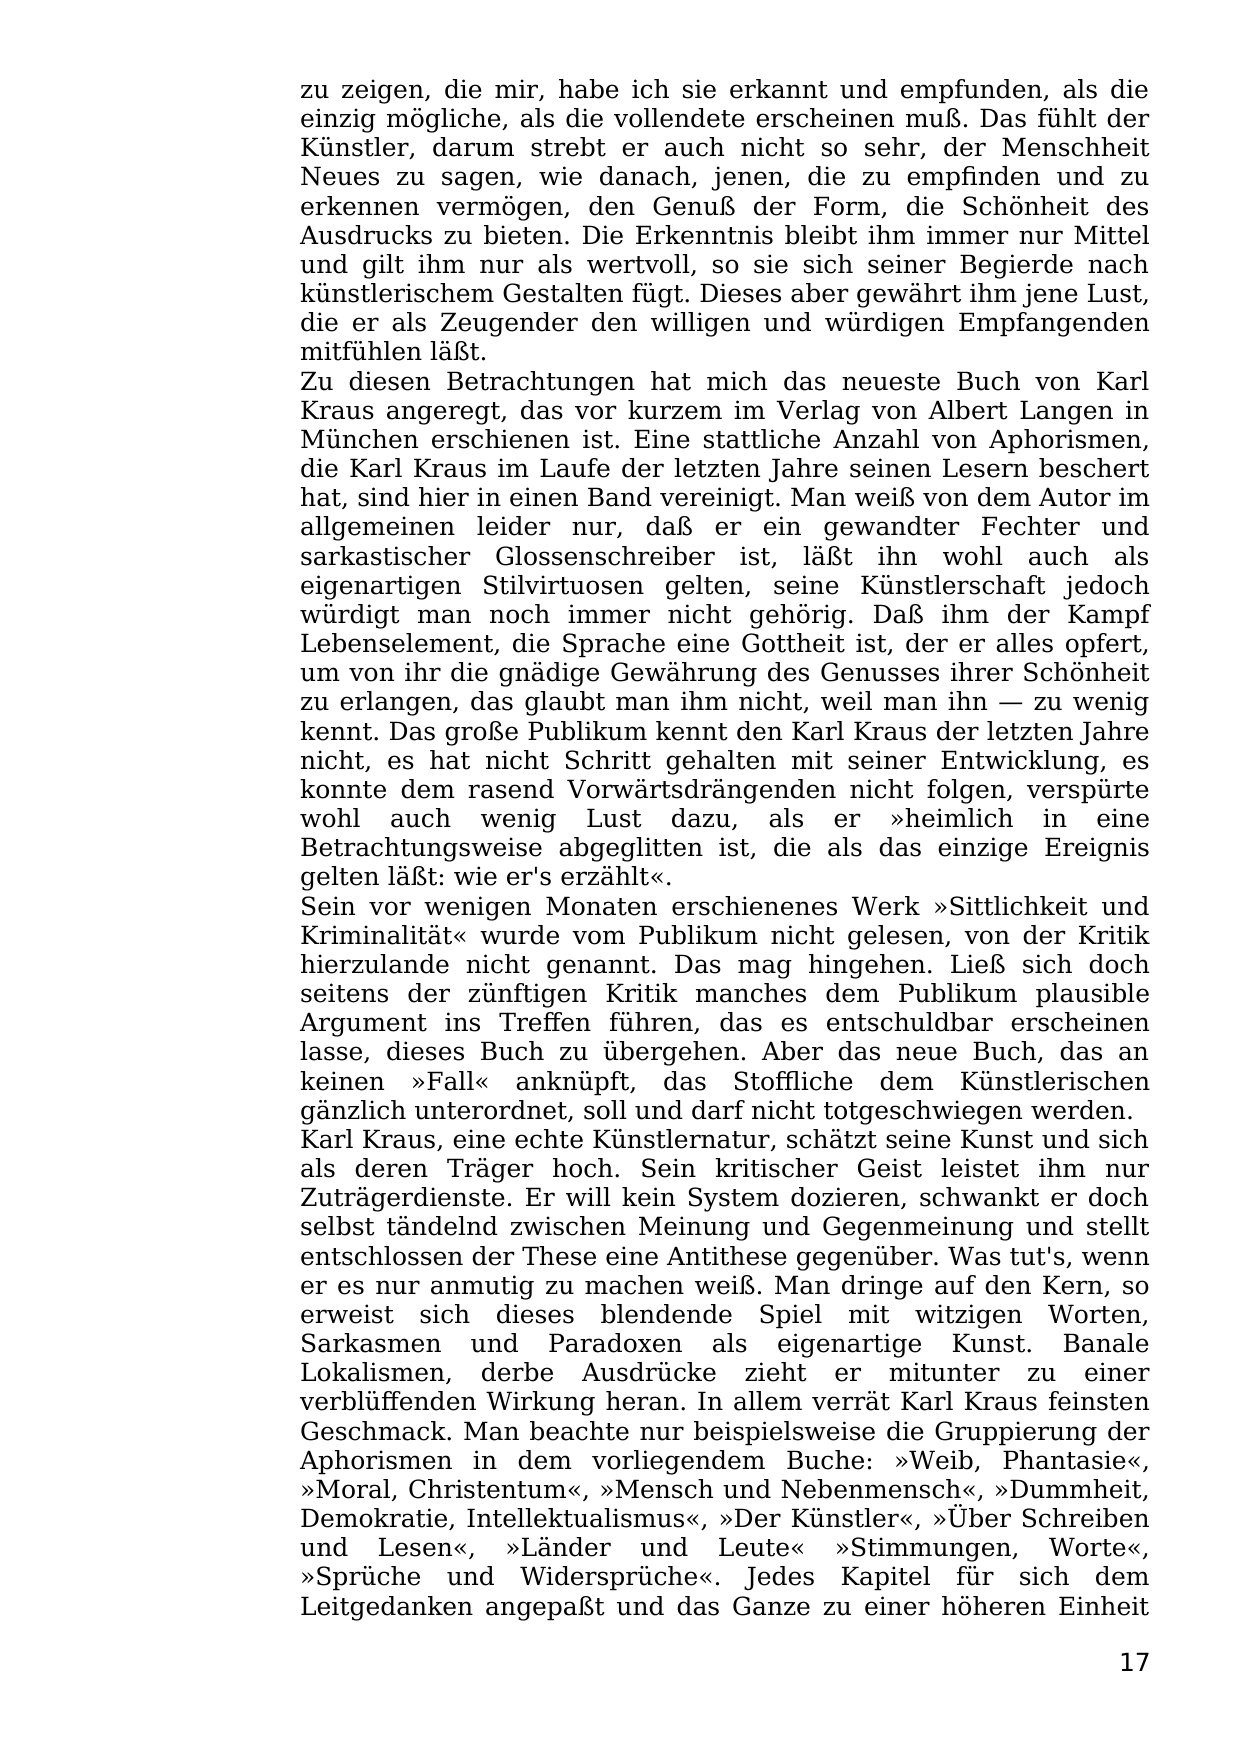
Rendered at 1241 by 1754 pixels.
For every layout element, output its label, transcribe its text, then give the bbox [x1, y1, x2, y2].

text Sein vor wenigen Monaten erschienenes Werk »Sittlichkeit und Kriminalität« wurde vom Publikum nicht gelesen, von der Kritik hierzulande nicht genannt. Das mag hingehen. Ließ sich doch seitens der zünftigen Kritik manches dem Publikum plausible Argument ins Treffen führen, das es entschuldbar erscheinen lasse, dieses Buch zu übergehen. Aber das neue Buch, das an keinen »Fall« anknüpft, das Stoffliche dem Künstlerischen gänzlich unterordnet, soll und darf nicht totgeschwiegen werden. [300, 892, 1151, 1125]
text Zu diesen Betrachtungen hat mich das neueste Buch von Karl Kraus angeregt, das vor kurzem im Verlag von Albert Langen in München erschienen ist. Eine stattliche Anzahl von Aphorismen, die Karl Kraus im Laufe der letzten Jahre seinen Lesern beschert hat, sind hier in einen Band vereinigt. Man weiß von dem Autor im allgemeinen leider nur, daß er ein gewandter Fechter und sarkastischer Glossenschreiber ist, läßt ihn wohl auch als eigenartigen Stilvirtuosen gelten, seine Künstlerschaft jedoch würdigt man noch immer nicht gehörig. Daß ihm der Kampf Lebenselement, die Sprache eine Gottheit ist, der er alles opfert, um von ihr die gnädige Gewährung des Genusses ihrer Schönheit zu erlangen, das glaubt man ihm nicht, weil man ihn — zu wenig kennt. Das große Publikum kennt den Karl Kraus der letzten Jahre nicht, es hat nicht Schritt gehalten mit seiner Entwicklung, es konnte dem rasend Vorwärtsdrängenden nicht folgen, verspürte wohl auch wenig Lust dazu, als er »heimlich in eine Betrachtungsweise abgeglitten ist, die als das einzige Ereignis gelten läßt: wie er's erzählt«. [300, 367, 1151, 892]
text Karl Kraus, eine echte Künstlernatur, schätzt seine Kunst und sich als deren Träger hoch. Sein kritischer Geist leistet ihm nur Zuträgerdienste. Er will kein System dozieren, schwankt er doch selbst tändelnd zwischen Meinung und Gegenmeinung und stellt entschlossen der These eine Antithese gegenüber. Was tut's, wenn er es nur anmutig zu machen weiß. Man dringe auf den Kern, so erweist sich dieses blendende Spiel mit witzigen Worten, Sarkasmen und Paradoxen als eigenartige Kunst. Banale Lokalismen, derbe Ausdrücke zieht er mitunter zu einer verblüffenden Wirkung heran. In allem verrät Karl Kraus feinsten Geschmack. Man beachte nur beispielsweise die Gruppierung der Aphorismen in dem vorliegendem Buche: »Weib, Phantasie«, »Moral, Christentum«, »Mensch und Nebenmensch«, »Dummheit, Demokratie, Intellektualismus«, »Der Künstler«, »Über Schreiben und Lesen«, »Länder und Leute« »Stimmungen, Worte«, »Sprüche und Widersprüche«. Jedes Kapitel für sich dem Leitgedanken angepaßt und das Ganze zu einer höheren Einheit [300, 1125, 1151, 1621]
text zu zeigen, die mir, habe ich sie erkannt und empfunden, als die einzig mögliche, als die vollendete erscheinen muß. Das fühlt der Künstler, darum strebt er auch nicht so sehr, der Menschheit Neues zu sagen, wie danach, jenen, die zu empfinden und zu erkennen vermögen, den Genuß der Form, die Schönheit des Ausdrucks zu bieten. Die Erkenntnis bleibt ihm immer nur Mittel und gilt ihm nur als wertvoll, so sie sich seiner Begierde nach künstlerischem Gestalten fügt. Dieses aber gewährt ihm jene Lust, die er als Zeugender den willigen und würdigen Empfangenden mitfühlen läßt. [300, 75, 1151, 367]
